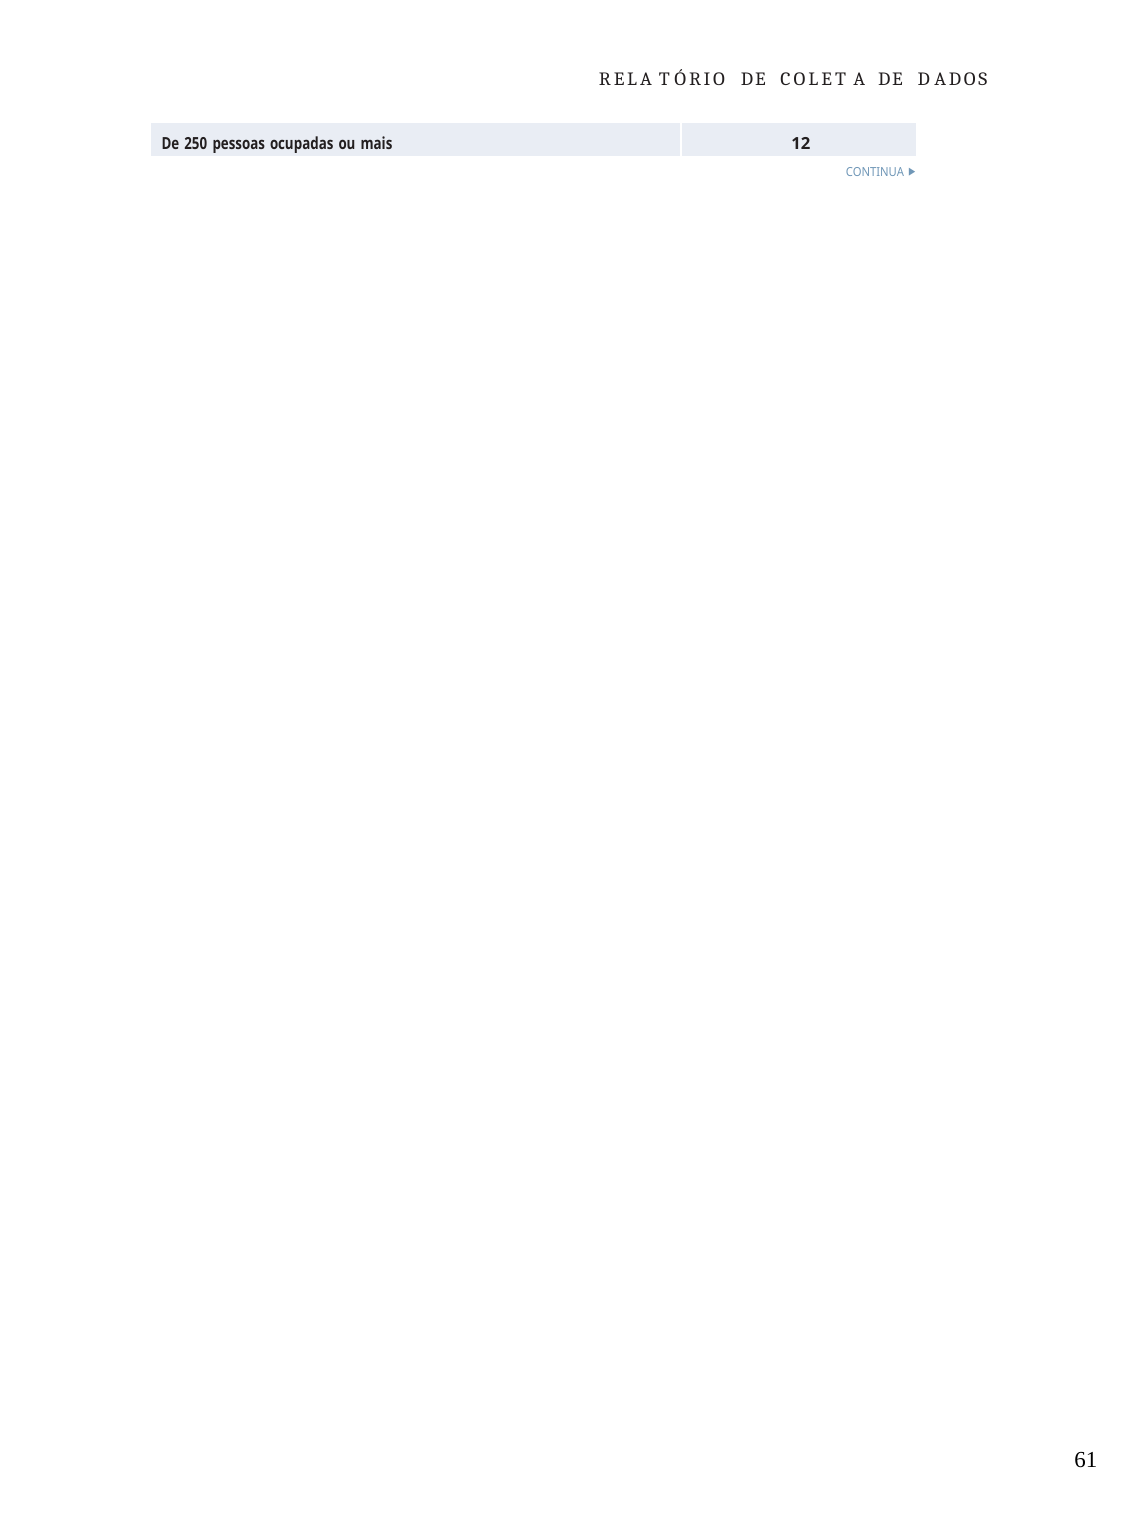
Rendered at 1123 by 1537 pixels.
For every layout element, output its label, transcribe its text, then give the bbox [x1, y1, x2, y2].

table_cell De 250 pessoas ocupadas ou mais [151, 123, 680, 156]
text CONTINUA ⯈ [48, 163, 916, 181]
table_cell 12 [682, 123, 916, 156]
